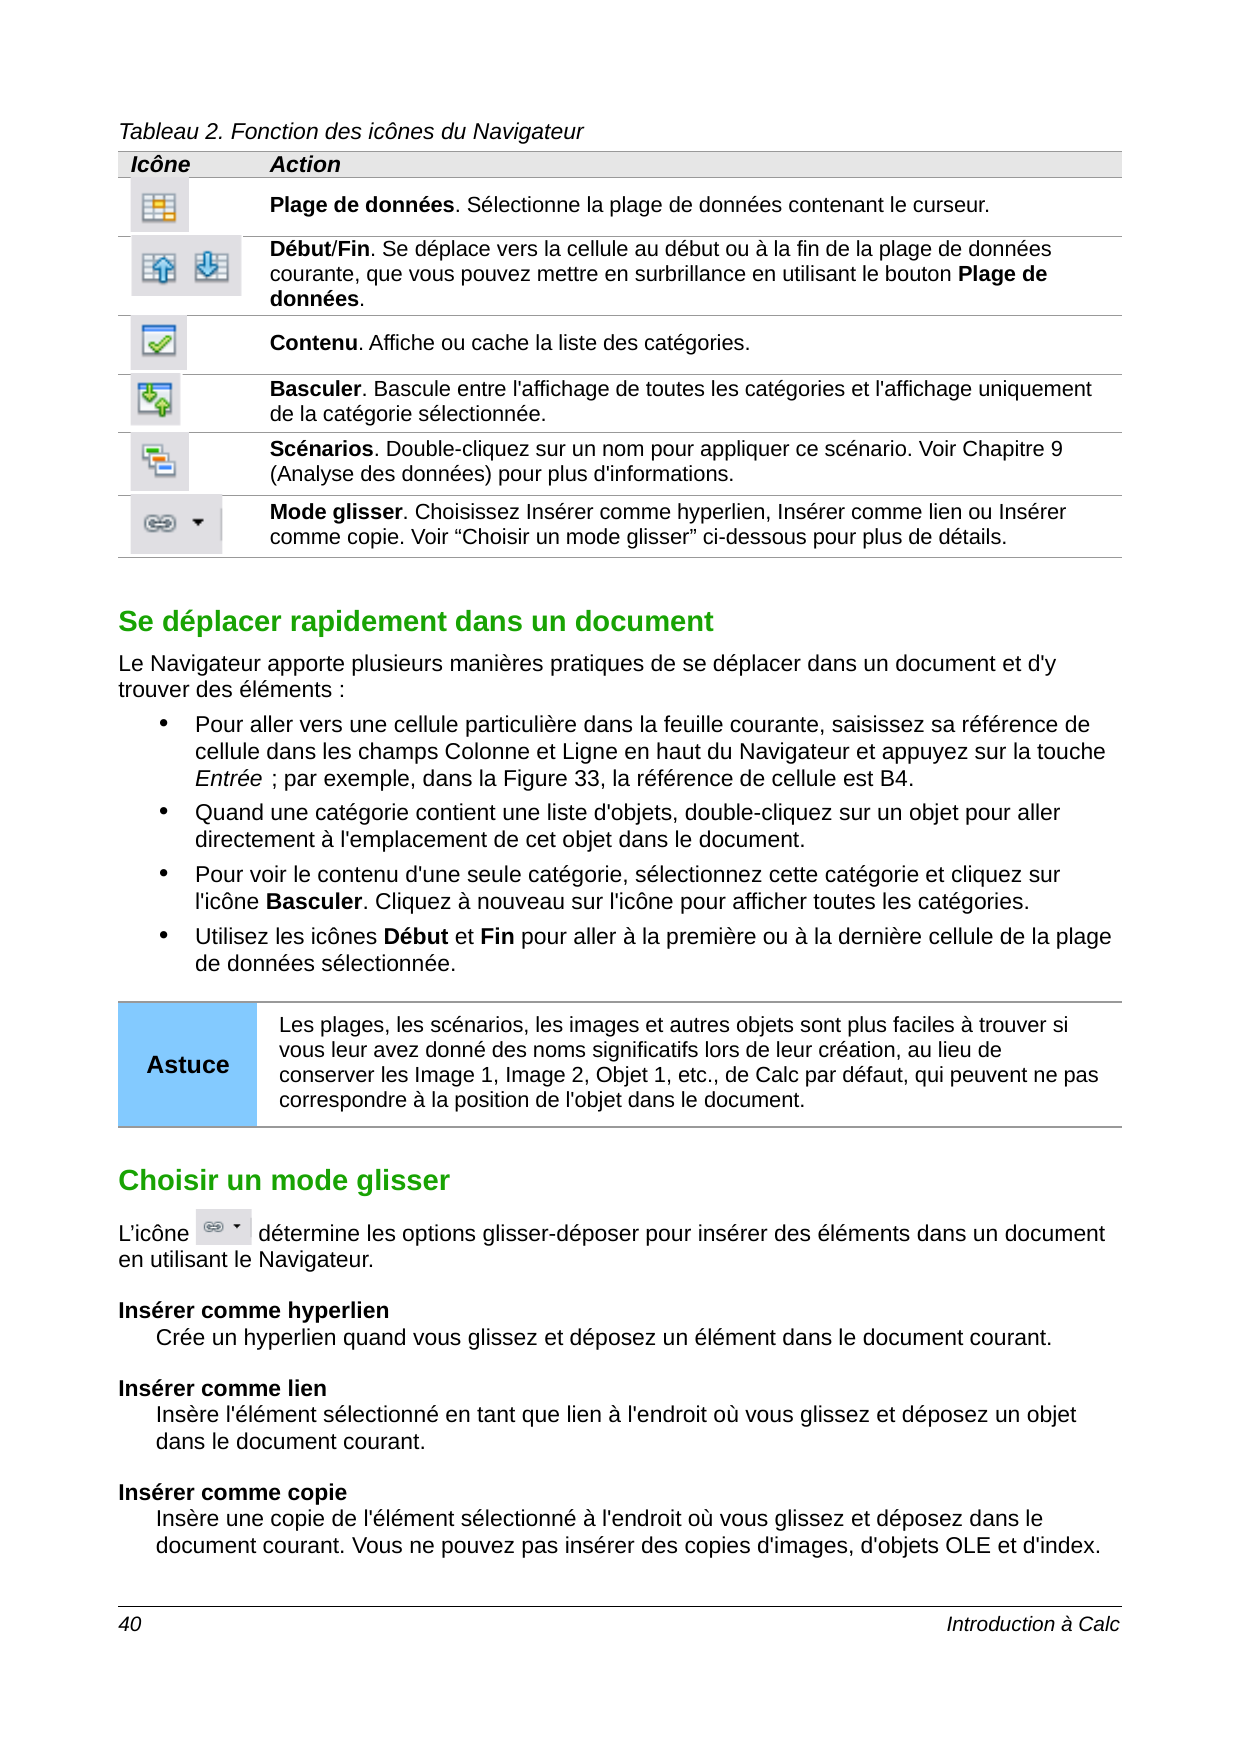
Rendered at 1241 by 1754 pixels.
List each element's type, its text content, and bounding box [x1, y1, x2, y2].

text Insérer comme lien [118, 1375, 1122, 1401]
picture [130, 177, 189, 232]
picture [195, 1209, 252, 1245]
picture [130, 315, 187, 370]
text Insère une copie de l'élément sélectionné à l'endroit où vous glissez et déposez dans le document courant. Vous ne pouvez pas insérer des copies d'images, d'objets OLE et d'index. [156, 1505, 1122, 1558]
list Pour aller vers une cellule particulière dans la feuille courante, saisissez sa référence de cellule dans les champs Colonne et Ligne en haut du Navigateur et appuyez sur la touche Entrée ; par exemple, dans la Figure 33, la référence de cellule est B4. [156, 709, 1122, 791]
picture [130, 235, 243, 296]
text Tableau 2. Fonction des icônes du Navigateur [118, 118, 1122, 144]
table_cell [118, 316, 257, 374]
table_header Astuce [118, 1003, 257, 1126]
list Pour voir le contenu d'une seule catégorie, sélectionnez cette catégorie et cliquez sur l'icône Basculer. Cliquez à nouveau sur l'icône pour afficher toutes les catégories. [156, 859, 1122, 914]
list Utilisez les icônes Début et Fin pour aller à la première ou à la dernière cellule de la plage de données sélectionnée. [156, 921, 1122, 976]
table_cell [118, 433, 257, 495]
table_cell [118, 178, 257, 236]
table_cell Début/Fin. Se déplace vers la cellule au début ou à la fin de la plage de données courante, que vous pouvez mettre en surbrillance en utilisant le bouton Plage de données. [257, 237, 1122, 315]
table_header Icône [118, 152, 131, 177]
text Insère l'élément sélectionné en tant que lien à l'endroit où vous glissez et déposez un objet dans le document courant. [156, 1401, 1122, 1454]
table_header Action [257, 152, 269, 177]
table_cell [118, 496, 257, 557]
list Le Navigateur apporte plusieurs manières pratiques de se déplacer dans un document et d'y trouver des éléments : [118, 650, 1122, 703]
table_cell [118, 375, 257, 432]
table_cell Basculer. Bascule entre l'affichage de toutes les catégories et l'affichage uniquement de la catégorie sélectionnée. [257, 375, 1122, 432]
text L’icône détermine les options glisser-déposer pour insérer des éléments dans un document en utilisant le Navigateur. [118, 1209, 1122, 1272]
picture [130, 373, 183, 428]
table_cell Plage de données. Sélectionne la plage de données contenant le curseur. [257, 178, 1122, 236]
table_cell [118, 237, 257, 315]
text Crée un hyperlien quand vous glissez et déposez un élément dans le document courant. [156, 1324, 1122, 1350]
list Quand une catégorie contient une liste d'objets, double-cliquez sur un objet pour aller directement à l'emplacement de cet objet dans le document. [156, 797, 1122, 853]
table_cell Scénarios. Double-cliquez sur un nom pour appliquer ce scénario. Voir Chapitre 9 (Analyse des données) pour plus d'informations. [257, 433, 1122, 495]
table_header Les plages, les scénarios, les images et autres objets sont plus faciles à trouver si vous leur avez donné des noms significatifs lors de leur création, au lieu de conserver les Image 1, Image 2, Objet 1, etc., de Calc par défaut, qui peuvent ne pas correspondre à la position de l'objet dans le document. [258, 1003, 1122, 1126]
picture [130, 494, 223, 554]
table_cell Mode glisser. Choisissez Insérer comme hyperlien, Insérer comme lien ou Insérer comme copie. Voir “Choisir un mode glisser” ci-dessous pour plus de détails. [257, 496, 1122, 557]
table_header Icône [244, 152, 257, 177]
table_cell Contenu. Affiche ou cache la liste des catégories. [257, 316, 1122, 374]
text Insérer comme hyperlien [118, 1297, 1122, 1324]
subtitle Se déplacer rapidement dans un document [118, 604, 1122, 638]
picture [130, 432, 189, 491]
subtitle Choisir un mode glisser [118, 1163, 1122, 1197]
text Insérer comme copie [118, 1479, 1122, 1505]
table_header Action [1109, 152, 1122, 177]
